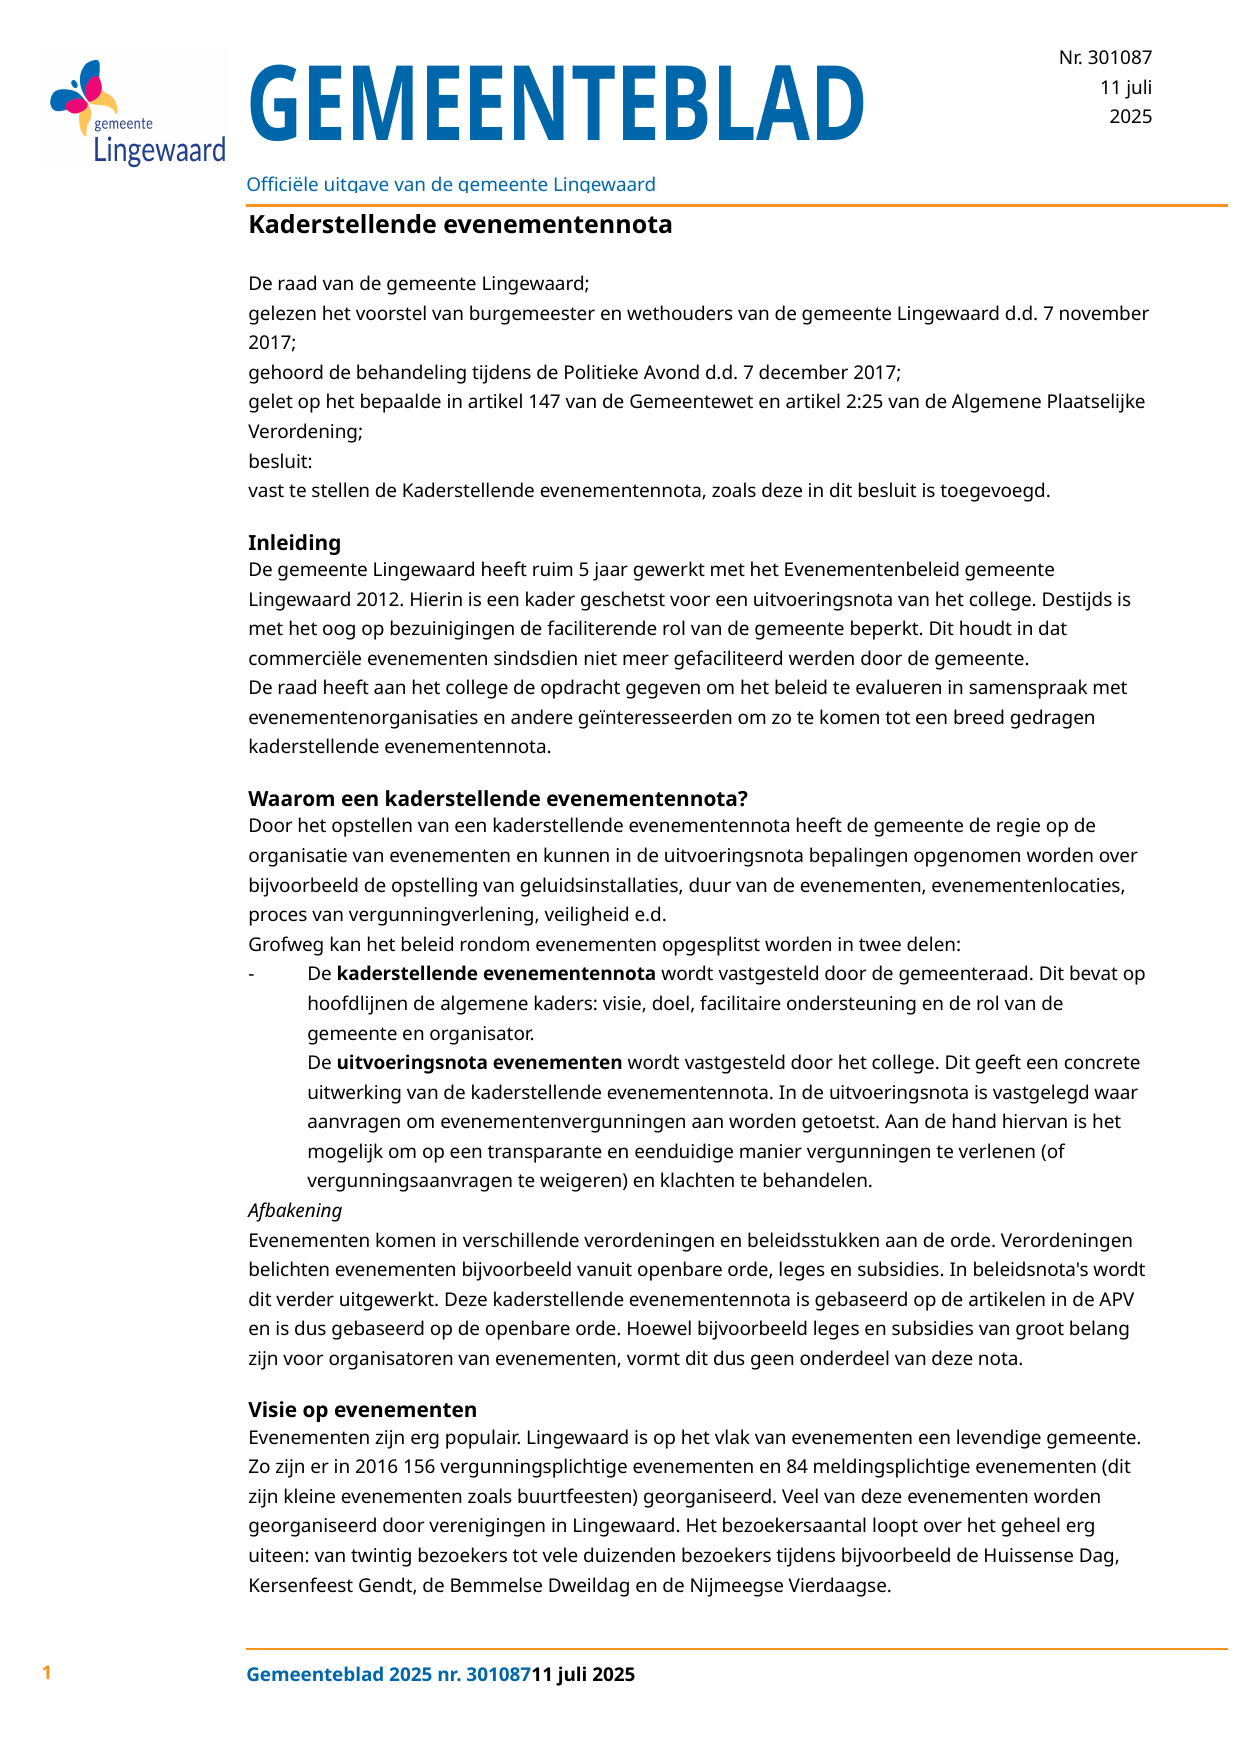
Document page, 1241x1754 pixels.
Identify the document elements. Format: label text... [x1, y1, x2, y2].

text Visie op evenementen [248, 1396, 1152, 1424]
text gelezen het voorstel van burgemeester en wethouders van de gemeente Lingewaard d.d. 7 november 2017; [248, 300, 1152, 355]
text Kaderstellende evenementennota [248, 207, 1152, 241]
text Door het opstellen van een kaderstellende evenementennota heeft de gemeente de regie op de organisatie van evenementen en kunnen in de uitvoeringsnota bepalingen opgenomen worden over bijvoorbeeld de opstelling van geluidsinstallaties, duur van de evenementen, evenementenlocaties, proces van vergunningverlening, veiligheid e.d. [248, 813, 1152, 927]
text De raad van de gemeente Lingewaard; [248, 270, 1152, 296]
text besluit: [248, 448, 1152, 473]
text Afbakening [248, 1197, 1152, 1223]
text De gemeente Lingewaard heeft ruim 5 jaar gewerkt met het Evenementenbeleid gemeente Lingewaard 2012. Hierin is een kader geschetst voor een uitvoeringsnota van het college. Destijds is met het oog op bezuinigingen de faciliterende rol van de gemeente beperkt. Dit houdt in dat commerciële evenementen sindsdien niet meer gefaciliteerd werden door de gemeente. [248, 556, 1152, 671]
text Grofweg kan het beleid rondom evenementen opgesplitst worden in twee delen: [248, 931, 1152, 957]
list De kaderstellende evenementennota wordt vastgesteld door de gemeenteraad. Dit bevat op hoofdlijnen de algemene kaders: visie, doel, facilitaire ondersteuning en de rol van de gemeente en organisator. [248, 961, 1152, 1045]
text gelet op het bepaalde in artikel 147 van de Gemeentewet en artikel 2:25 van de Algemene Plaatselijke Verordening; [248, 389, 1152, 444]
text Waarom een kaderstellende evenementennota? [248, 784, 1152, 813]
text vast te stellen de Kaderstellende evenementennota, zoals deze in dit besluit is toegevoegd. [248, 477, 1152, 503]
list De uitvoeringsnota evenementen wordt vastgesteld door het college. Dit geeft een concrete uitwerking van de kaderstellende evenementennota. In de uitvoeringsnota is vastgelegd waar aanvragen om evenementenvergunningen aan worden getoetst. Aan de hand hiervan is het mogelijk om op een transparante en eenduidige manier vergunningen te verlenen (of vergunningsaanvragen te weigeren) en klachten te behandelen. [248, 1049, 1152, 1193]
text Evenementen komen in verschillende verordeningen en beleidsstukken aan de orde. Verordeningen belichten evenementen bijvoorbeeld vanuit openbare orde, leges en subsidies. In beleidsnota's wordt dit verder uitgewerkt. Deze kaderstellende evenementennota is gebaseerd op de artikelen in de APV en is dus gebaseerd op de openbare orde. Hoewel bijvoorbeeld leges en subsidies van groot belang zijn voor organisatoren van evenementen, vormt dit dus geen onderdeel van deze nota. [248, 1227, 1152, 1371]
picture [41, 47, 231, 172]
text De raad heeft aan het college de opdracht gegeven om het beleid te evalueren in samenspraak met evenementenorganisaties en andere geïnteresseerden om zo te komen tot een breed gedragen kaderstellende evenementennota. [248, 674, 1152, 759]
text Inleiding [248, 528, 1152, 556]
text gehoord de behandeling tijdens de Politieke Avond d.d. 7 december 2017; [248, 359, 1152, 385]
text Evenementen zijn erg populair. Lingewaard is op het vlak van evenementen een levendige gemeente. Zo zijn er in 2016 156 vergunningsplichtige evenementen en 84 meldingsplichtige evenementen (dit zijn kleine evenementen zoals buurtfeesten) georganiseerd. Veel van deze evenementen worden georganiseerd door verenigingen in Lingewaard. Het bezoekersaantal loopt over het geheel erg uiteen: van twintig bezoekers tot vele duizenden bezoekers tijdens bijvoorbeeld de Huissense Dag, Kersenfeest Gendt, de Bemmelse Dweildag en de Nijmeegse Vierdaagse. [248, 1424, 1152, 1598]
